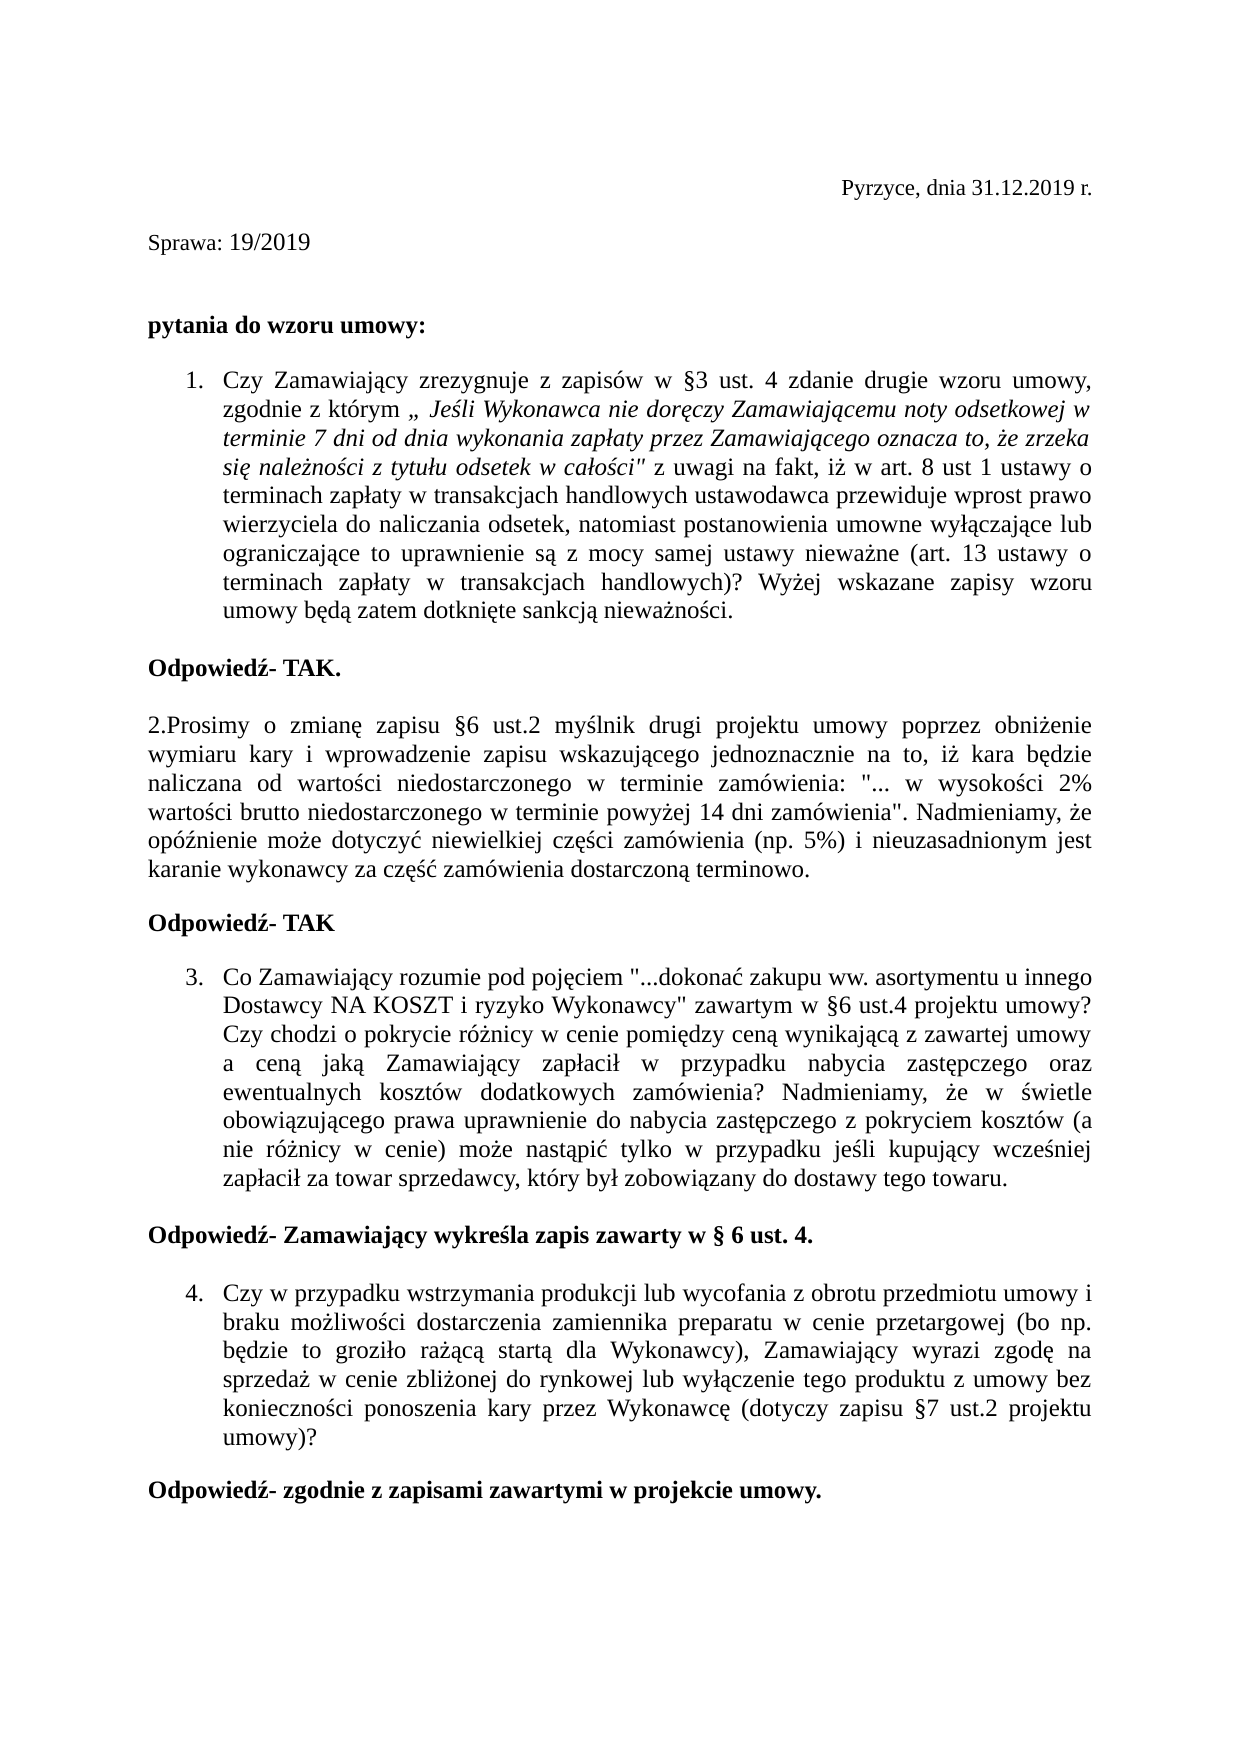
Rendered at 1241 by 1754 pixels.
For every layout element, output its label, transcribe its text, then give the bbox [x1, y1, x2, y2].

text Sprawa: 19/2019 [148, 227, 1093, 255]
list Co Zamawiający rozumie pod pojęciem "...dokonać zakupu ww. asortymentu u innego Dostawcy NA KOSZT i ryzyko Wykonawcy" zawartym w §6 ust.4 projektu umowy? Czy chodzi o pokrycie różnicy w cenie pomiędzy ceną wynikającą z zawartej umowy a ceną jaką Zamawiający zapłacił w przypadku nabycia zastępczego oraz ewentualnych kosztów dodatkowych zamówienia? Nadmieniamy, że w świetle obowiązującego prawa uprawnienie do nabycia zastępczego z pokryciem kosztów (a nie różnicy w cenie) może nastąpić tylko w przypadku jeśli kupujący wcześniej zapłacił za towar sprzedawcy, który był zobowiązany do dostawy tego towaru. [185, 962, 1093, 1192]
list Czy Zamawiający zrezygnuje z zapisów w §3 ust. 4 zdanie drugie wzoru umowy, zgodnie z którym „ Jeśli Wykonawca nie doręczy Zamawiającemu noty odsetkowej w terminie 7 dni od dnia wykonania zapłaty przez Zamawiającego oznacza to, że zrzeka się należności z tytułu odsetek w całości" z uwagi na fakt, iż w art. 8 ust 1 ustawy o terminach zapłaty w transakcjach handlowych ustawodawca przewiduje wprost prawo wierzyciela do naliczania odsetek, natomiast postanowienia umowne wyłączające lub ograniczające to uprawnienie są z mocy samej ustawy nieważne (art. 13 ustawy o terminach zapłaty w transakcjach handlowych)? Wyżej wskazane zapisy wzoru umowy będą zatem dotknięte sankcją nieważności. [185, 366, 1093, 624]
text Odpowiedź- TAK. [148, 653, 1093, 682]
text Pyrzyce, dnia 31.12.2019 r. [148, 174, 1093, 200]
text Odpowiedź- zgodnie z zapisami zawartymi w projekcie umowy. [148, 1476, 1093, 1504]
text Odpowiedź- TAK [148, 908, 1093, 937]
text pytania do wzoru umowy: [148, 311, 1093, 339]
text 2.Prosimy o zmianę zapisu §6 ust.2 myślnik drugi projektu umowy poprzez obniżenie wymiaru kary i wprowadzenie zapisu wskazującego jednoznacznie na to, iż kara będzie naliczana od wartości niedostarczonego w terminie zamówienia: "... w wysokości 2% wartości brutto niedostarczonego w terminie powyżej 14 dni zamówienia". Nadmieniamy, że opóźnienie może dotyczyć niewielkiej części zamówienia (np. 5%) i nieuzasadnionym jest karanie wykonawcy za część zamówienia dostarczoną terminowo. [148, 711, 1093, 883]
text Odpowiedź- Zamawiający wykreśla zapis zawarty w § 6 ust. 4. [148, 1221, 1093, 1249]
list Czy w przypadku wstrzymania produkcji lub wycofania z obrotu przedmiotu umowy i braku możliwości dostarczenia zamiennika preparatu w cenie przetargowej (bo np. będzie to groziło rażącą startą dla Wykonawcy), Zamawiający wyrazi zgodę na sprzedaż w cenie zbliżonej do rynkowej lub wyłączenie tego produktu z umowy bez konieczności ponoszenia kary przez Wykonawcę (dotyczy zapisu §7 ust.2 projektu umowy)? [185, 1278, 1093, 1451]
